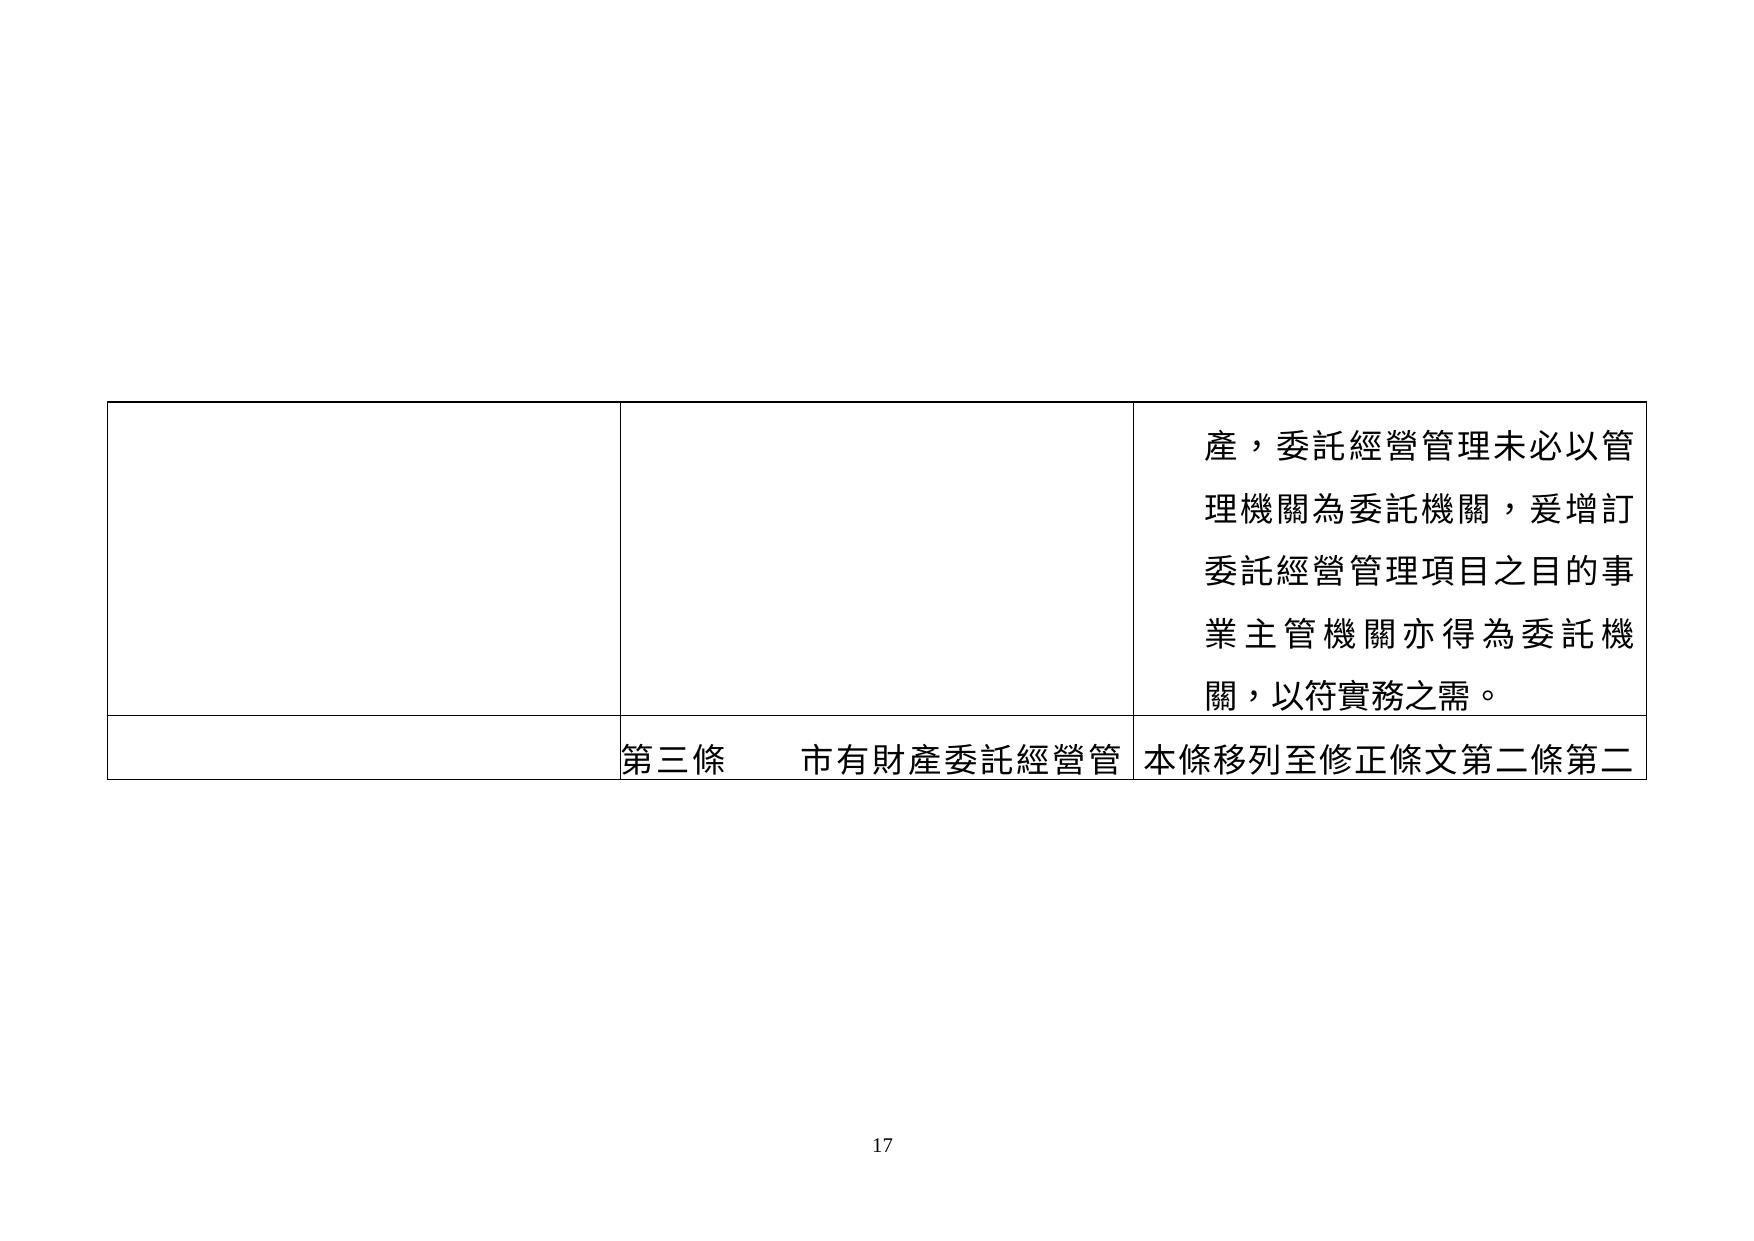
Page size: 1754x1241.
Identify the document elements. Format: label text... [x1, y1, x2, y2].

table_cell 第三條 市有財產委託經營管 [621, 716, 1133, 778]
table_cell 本條移列至修正條文第二條第二 [1134, 716, 1646, 778]
table_cell [108, 716, 620, 778]
table_cell 產，委託經營管理未必以管理機關為委託機關，爰增訂委託經營管理項目之目的事業主管機關亦得為委託機關，以符實務之需。 [1134, 403, 1646, 715]
table_cell [108, 403, 620, 715]
table_cell [621, 403, 1133, 715]
